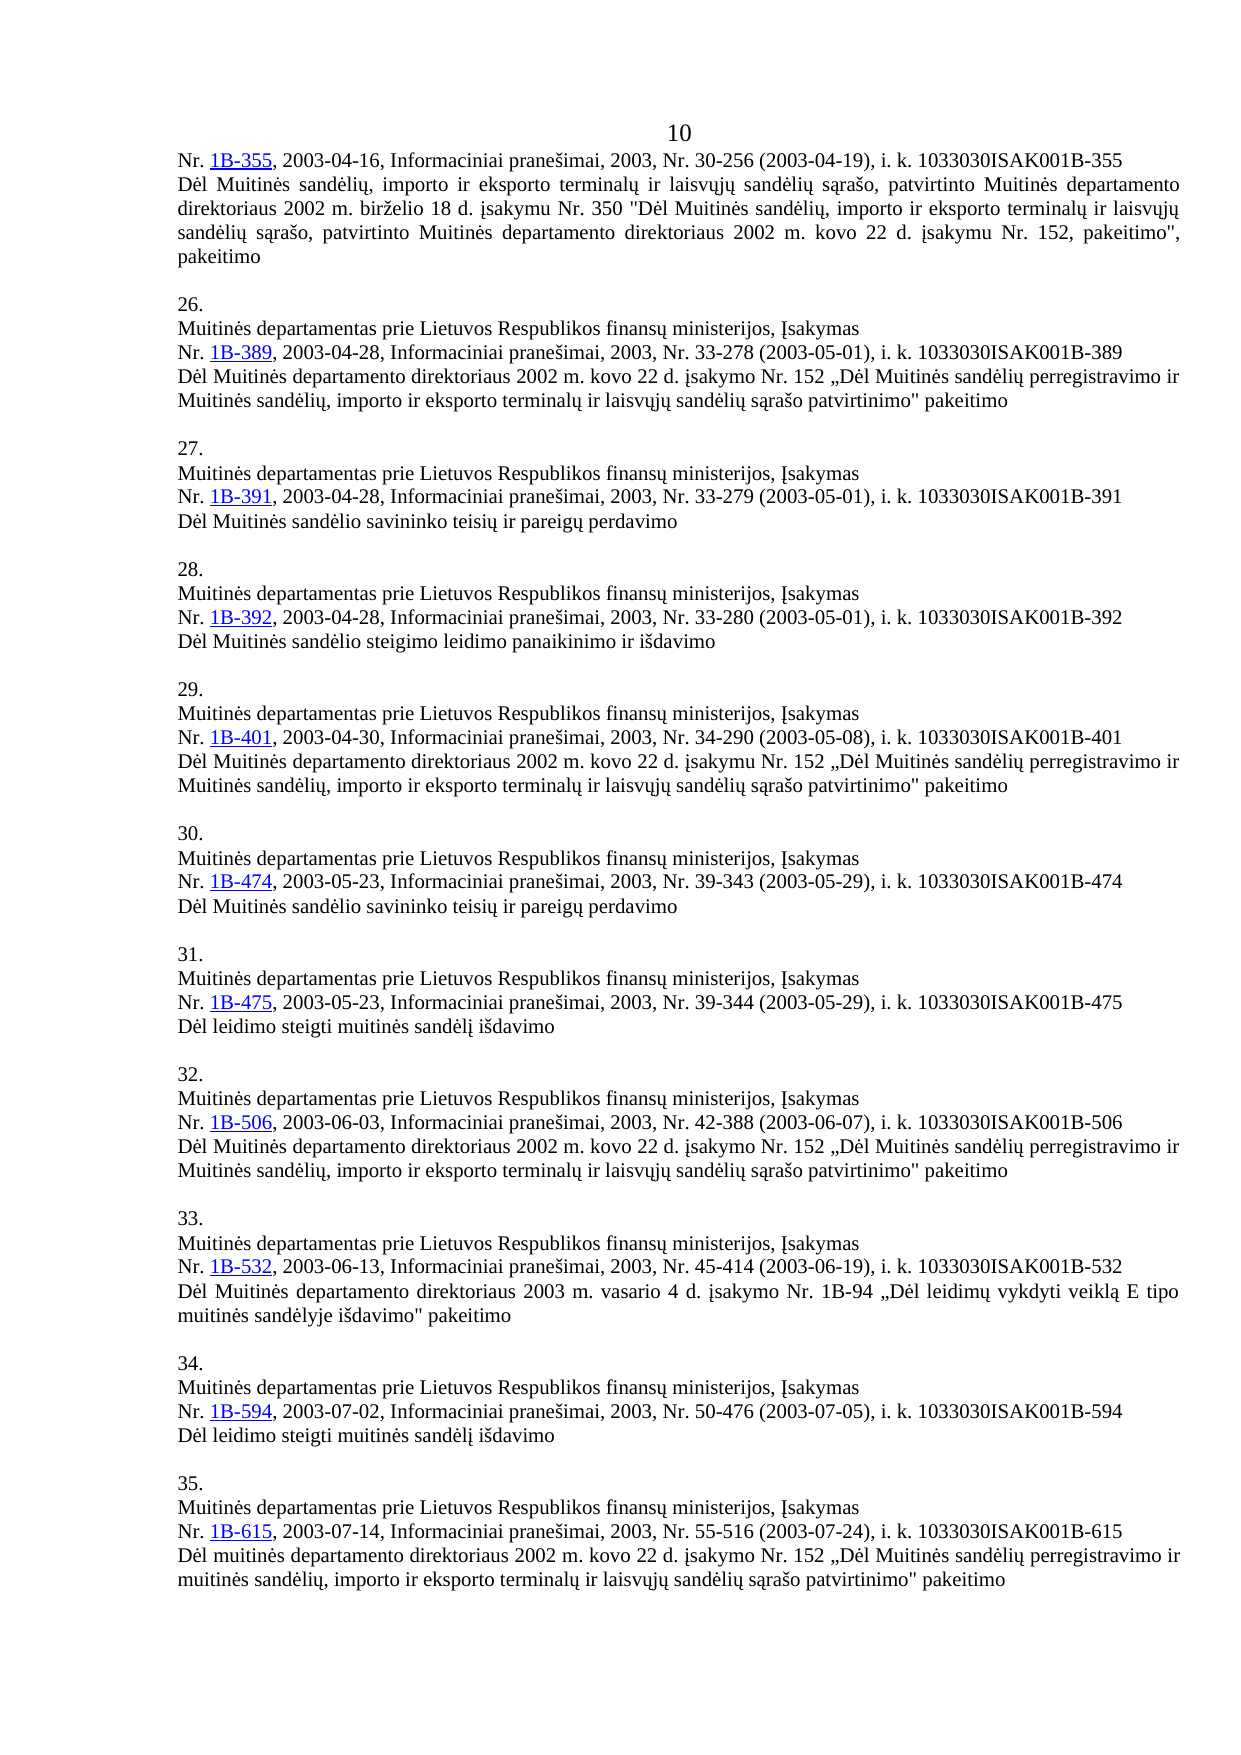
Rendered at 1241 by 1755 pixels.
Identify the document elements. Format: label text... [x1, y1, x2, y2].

text 32. [177, 1062, 1181, 1086]
text Nr. 1B-401, 2003-04-30, Informaciniai pranešimai, 2003, Nr. 34-290 (2003-05-08), i. k. 1033030ISAK001B-401 [177, 725, 1181, 749]
text Dėl Muitinės departamento direktoriaus 2003 m. vasario 4 d. įsakymo Nr. 1B-94 „Dėl leidimų vykdyti veiklą E tipo muitinės sandėlyje išdavimo" pakeitimo [177, 1278, 1181, 1327]
text Muitinės departamentas prie Lietuvos Respublikos finansų ministerijos, Įsakymas [177, 701, 1181, 725]
text Nr. 1B-594, 2003-07-02, Informaciniai pranešimai, 2003, Nr. 50-476 (2003-07-05), i. k. 1033030ISAK001B-594 [177, 1399, 1181, 1423]
text 35. [177, 1471, 1181, 1495]
text Nr. 1B-532, 2003-06-13, Informaciniai pranešimai, 2003, Nr. 45-414 (2003-06-19), i. k. 1033030ISAK001B-532 [177, 1254, 1181, 1278]
text Dėl leidimo steigti muitinės sandėlį išdavimo [177, 1014, 1181, 1038]
text Dėl Muitinės sandėlių, importo ir eksporto terminalų ir laisvųjų sandėlių sąrašo, patvirtinto Muitinės departamento direktoriaus 2002 m. birželio 18 d. įsakymu Nr. 350 "Dėl Muitinės sandėlių, importo ir eksporto terminalų ir laisvųjų sandėlių sąrašo, patvirtinto Muitinės departamento direktoriaus 2002 m. kovo 22 d. įsakymu Nr. 152, pakeitimo", pakeitimo [177, 172, 1181, 268]
text Muitinės departamentas prie Lietuvos Respublikos finansų ministerijos, Įsakymas [177, 1495, 1181, 1519]
text Dėl Muitinės sandėlio savininko teisių ir pareigų perdavimo [177, 508, 1181, 533]
text Muitinės departamentas prie Lietuvos Respublikos finansų ministerijos, Įsakymas [177, 1375, 1181, 1399]
text Nr. 1B-391, 2003-04-28, Informaciniai pranešimai, 2003, Nr. 33-279 (2003-05-01), i. k. 1033030ISAK001B-391 [177, 484, 1181, 508]
text Nr. 1B-615, 2003-07-14, Informaciniai pranešimai, 2003, Nr. 55-516 (2003-07-24), i. k. 1033030ISAK001B-615 [177, 1519, 1181, 1543]
text Muitinės departamentas prie Lietuvos Respublikos finansų ministerijos, Įsakymas [177, 966, 1181, 990]
text 26. [177, 292, 1181, 316]
text 34. [177, 1351, 1181, 1375]
text 28. [177, 557, 1181, 581]
text Dėl Muitinės departamento direktoriaus 2002 m. kovo 22 d. įsakymu Nr. 152 „Dėl Muitinės sandėlių perregistravimo ir Muitinės sandėlių, importo ir eksporto terminalų ir laisvųjų sandėlių sąrašo patvirtinimo" pakeitimo [177, 749, 1181, 797]
text Muitinės departamentas prie Lietuvos Respublikos finansų ministerijos, Įsakymas [177, 460, 1181, 484]
text 33. [177, 1206, 1181, 1230]
text 29. [177, 677, 1181, 701]
text Nr. 1B-506, 2003-06-03, Informaciniai pranešimai, 2003, Nr. 42-388 (2003-06-07), i. k. 1033030ISAK001B-506 [177, 1110, 1181, 1134]
text 30. [177, 821, 1181, 845]
text Muitinės departamentas prie Lietuvos Respublikos finansų ministerijos, Įsakymas [177, 581, 1181, 605]
text Nr. 1B-392, 2003-04-28, Informaciniai pranešimai, 2003, Nr. 33-280 (2003-05-01), i. k. 1033030ISAK001B-392 [177, 605, 1181, 629]
text Nr. 1B-389, 2003-04-28, Informaciniai pranešimai, 2003, Nr. 33-278 (2003-05-01), i. k. 1033030ISAK001B-389 [177, 340, 1181, 364]
text Muitinės departamentas prie Lietuvos Respublikos finansų ministerijos, Įsakymas [177, 1086, 1181, 1110]
text Dėl Muitinės sandėlio steigimo leidimo panaikinimo ir išdavimo [177, 629, 1181, 653]
text Muitinės departamentas prie Lietuvos Respublikos finansų ministerijos, Įsakymas [177, 316, 1181, 340]
text Dėl muitinės departamento direktoriaus 2002 m. kovo 22 d. įsakymo Nr. 152 „Dėl Muitinės sandėlių perregistravimo ir muitinės sandėlių, importo ir eksporto terminalų ir laisvųjų sandėlių sąrašo patvirtinimo" pakeitimo [177, 1543, 1181, 1591]
text Dėl Muitinės departamento direktoriaus 2002 m. kovo 22 d. įsakymo Nr. 152 „Dėl Muitinės sandėlių perregistravimo ir Muitinės sandėlių, importo ir eksporto terminalų ir laisvųjų sandėlių sąrašo patvirtinimo" pakeitimo [177, 364, 1181, 412]
text Nr. 1B-475, 2003-05-23, Informaciniai pranešimai, 2003, Nr. 39-344 (2003-05-29), i. k. 1033030ISAK001B-475 [177, 990, 1181, 1014]
text Dėl Muitinės sandėlio savininko teisių ir pareigų perdavimo [177, 893, 1181, 918]
text 27. [177, 436, 1181, 460]
text Muitinės departamentas prie Lietuvos Respublikos finansų ministerijos, Įsakymas [177, 1230, 1181, 1254]
text Nr. 1B-474, 2003-05-23, Informaciniai pranešimai, 2003, Nr. 39-343 (2003-05-29), i. k. 1033030ISAK001B-474 [177, 869, 1181, 893]
text Dėl Muitinės departamento direktoriaus 2002 m. kovo 22 d. įsakymo Nr. 152 „Dėl Muitinės sandėlių perregistravimo ir Muitinės sandėlių, importo ir eksporto terminalų ir laisvųjų sandėlių sąrašo patvirtinimo" pakeitimo [177, 1134, 1181, 1182]
text Muitinės departamentas prie Lietuvos Respublikos finansų ministerijos, Įsakymas [177, 845, 1181, 869]
text 31. [177, 942, 1181, 966]
text Nr. 1B-355, 2003-04-16, Informaciniai pranešimai, 2003, Nr. 30-256 (2003-04-19), i. k. 1033030ISAK001B-355 [177, 148, 1181, 172]
text Dėl leidimo steigti muitinės sandėlį išdavimo [177, 1423, 1181, 1447]
